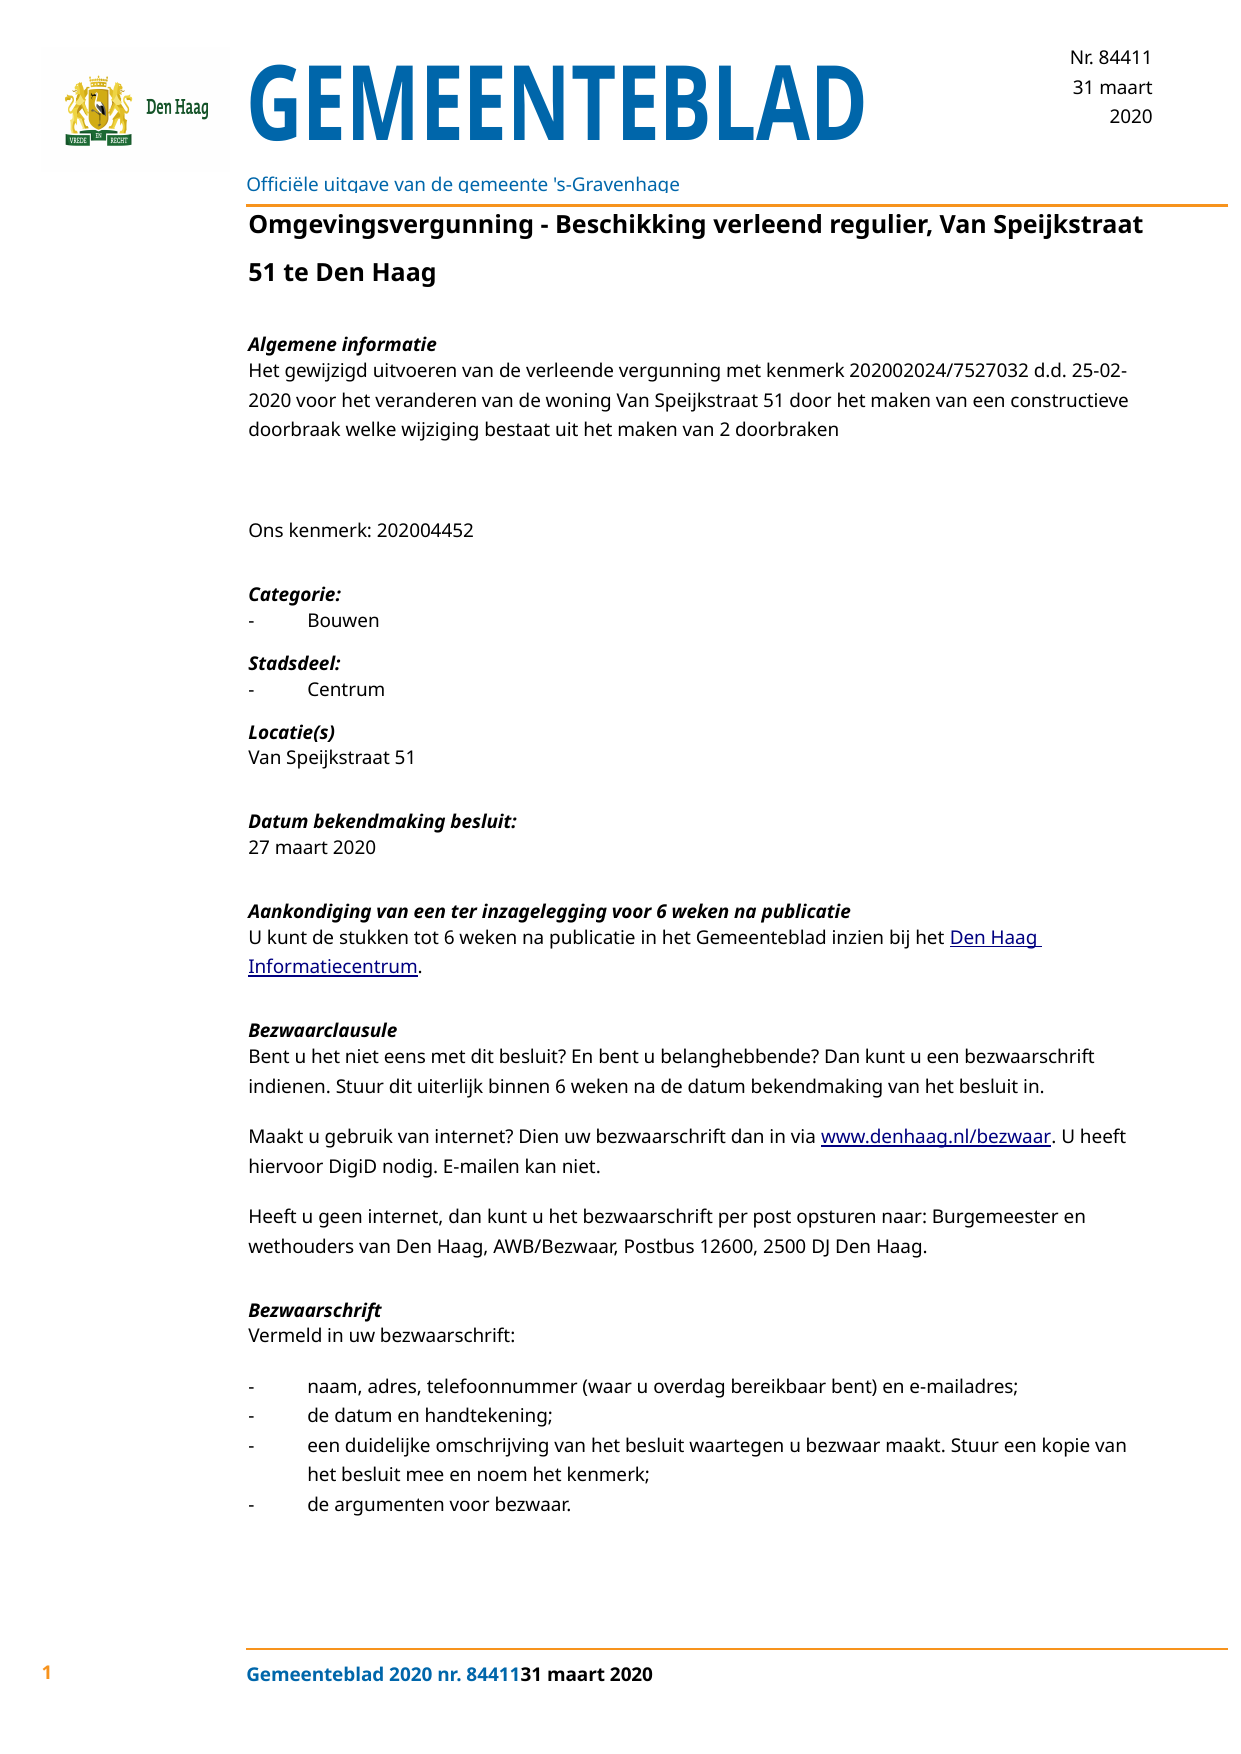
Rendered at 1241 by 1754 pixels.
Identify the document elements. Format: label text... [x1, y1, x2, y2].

text Bezwaarschrift [248, 1297, 1152, 1322]
list de argumenten voor bezwaar. [248, 1491, 1152, 1517]
text Stadsdeel: [248, 650, 1152, 676]
text Vermeld in uw bezwaarschrift: [248, 1322, 1152, 1348]
text Maakt u gebruik van internet? Dien uw bezwaarschrift dan in via www.denhaag.nl/bezwaar. U heeft hiervoor DigiD nodig. E-mailen kan niet. [248, 1123, 1152, 1178]
list Centrum [248, 676, 1152, 701]
text Het gewijzigd uitvoeren van de verleende vergunning met kenmerk 202002024/7527032 d.d. 25-02-2020 voor het veranderen van de woning Van Speijkstraat 51 door het maken van een constructieve doorbraak welke wijziging bestaat uit het maken van 2 doorbraken [248, 357, 1152, 442]
text U kunt de stukken tot 6 weken na publicatie in het Gemeenteblad inzien bij het Den Haag Informatiecentrum. [248, 924, 1152, 979]
list naam, adres, telefoonnummer (waar u overdag bereikbaar bent) en e-mailadres; [248, 1373, 1152, 1399]
text Aankondiging van een ter inzagelegging voor 6 weken na publicatie [248, 898, 1152, 924]
text Heeft u geen internet, dan kunt u het bezwaarschrift per post opsturen naar: Burgemeester en wethouders van Den Haag, AWB/Bezwaar, Postbus 12600, 2500 DJ Den Haag. [248, 1203, 1152, 1258]
list de datum en handtekening; [248, 1402, 1152, 1428]
text Omgevingsvergunning - Beschikking verleend regulier, Van Speijkstraat 51 te Den Haag [248, 207, 1152, 288]
picture [41, 47, 231, 172]
text Algemene informatie [248, 331, 1152, 357]
text Van Speijkstraat 51 [248, 744, 1152, 770]
text Ons kenmerk: 202004452 [248, 517, 1152, 543]
text 27 maart 2020 [248, 834, 1152, 860]
text Datum bekendmaking besluit: [248, 808, 1152, 834]
text Categorie: [248, 581, 1152, 607]
list Bouwen [248, 607, 1152, 633]
text Bezwaarclausule [248, 1017, 1152, 1043]
text Bent u het niet eens met dit besluit? En bent u belanghebbende? Dan kunt u een bezwaarschrift indienen. Stuur dit uiterlijk binnen 6 weken na de datum bekendmaking van het besluit in. [248, 1043, 1152, 1098]
list een duidelijke omschrijving van het besluit waartegen u bezwaar maakt. Stuur een kopie van het besluit mee en noem het kenmerk; [248, 1432, 1152, 1487]
text Locatie(s) [248, 719, 1152, 744]
